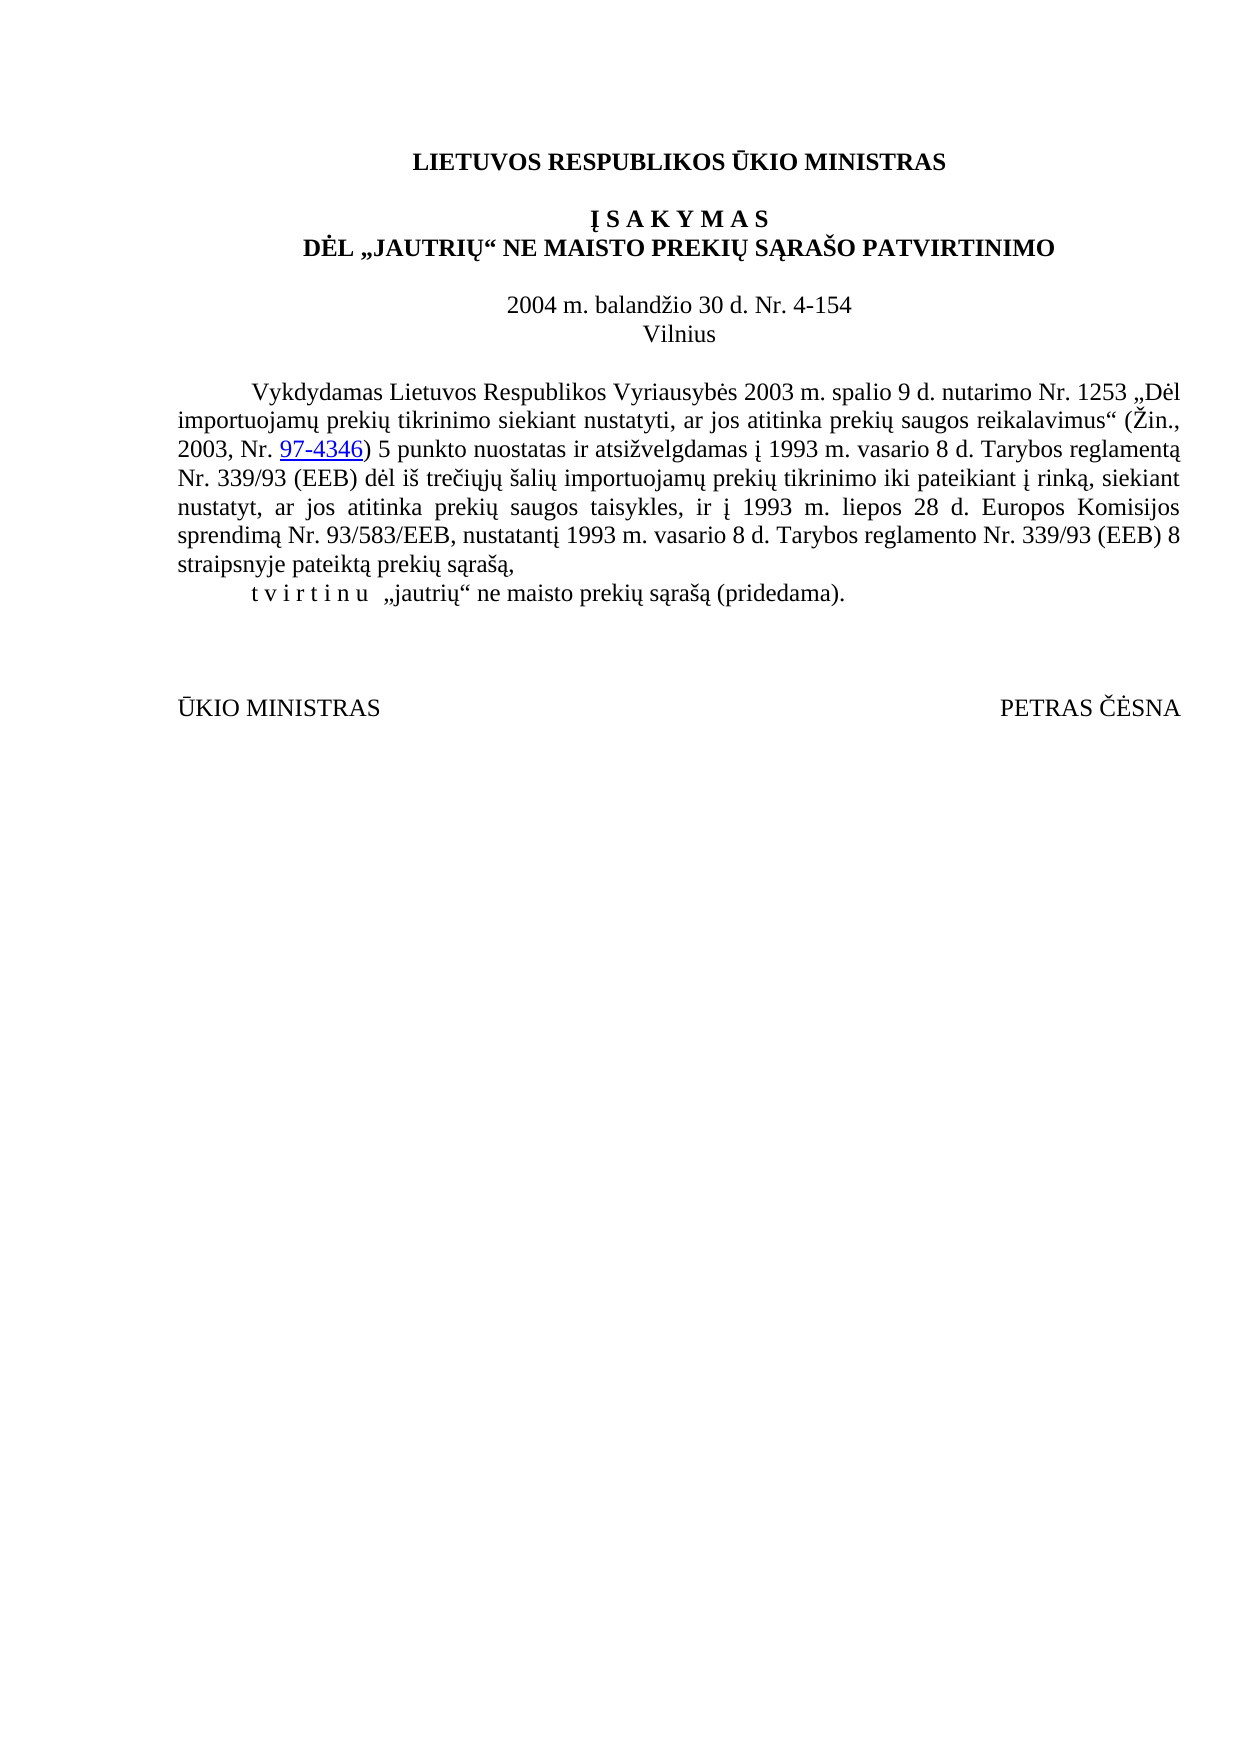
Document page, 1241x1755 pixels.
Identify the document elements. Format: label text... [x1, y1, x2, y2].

text Vilnius [177, 319, 1181, 348]
text DĖL „JAUTRIŲ“ NE MAISTO PREKIŲ SĄRAŠO PATVIRTINIMO [177, 233, 1181, 262]
text LIETUVOS RESPUBLIKOS ŪKIO MINISTRAS [177, 147, 1181, 176]
text Į S A K Y M A S [177, 204, 1181, 233]
text tvirtinu „jautrių“ ne maisto prekių sąrašą (pridedama). [177, 578, 1181, 607]
text ŪKIO MINISTRAS PETRAS ČĖSNA [177, 693, 1181, 722]
text 2004 m. balandžio 30 d. Nr. 4-154 [177, 291, 1181, 319]
text Vykdydamas Lietuvos Respublikos Vyriausybės 2003 m. spalio 9 d. nutarimo Nr. 1253 „Dėl importuojamų prekių tikrinimo siekiant nustatyti, ar jos atitinka prekių saugos reikalavimus“ (Žin., 2003, Nr. 97-4346) 5 punkto nuostatas ir atsižvelgdamas į 1993 m. vasario 8 d. Tarybos reglamentą Nr. 339/93 (EEB) dėl iš trečiųjų šalių importuojamų prekių tikrinimo iki pateikiant į rinką, siekiant nustatyt, ar jos atitinka prekių saugos taisykles, ir į 1993 m. liepos 28 d. Europos Komisijos sprendimą Nr. 93/583/EEB, nustatantį 1993 m. vasario 8 d. Tarybos reglamento Nr. 339/93 (EEB) 8 straipsnyje pateiktą prekių sąrašą, [177, 377, 1181, 578]
